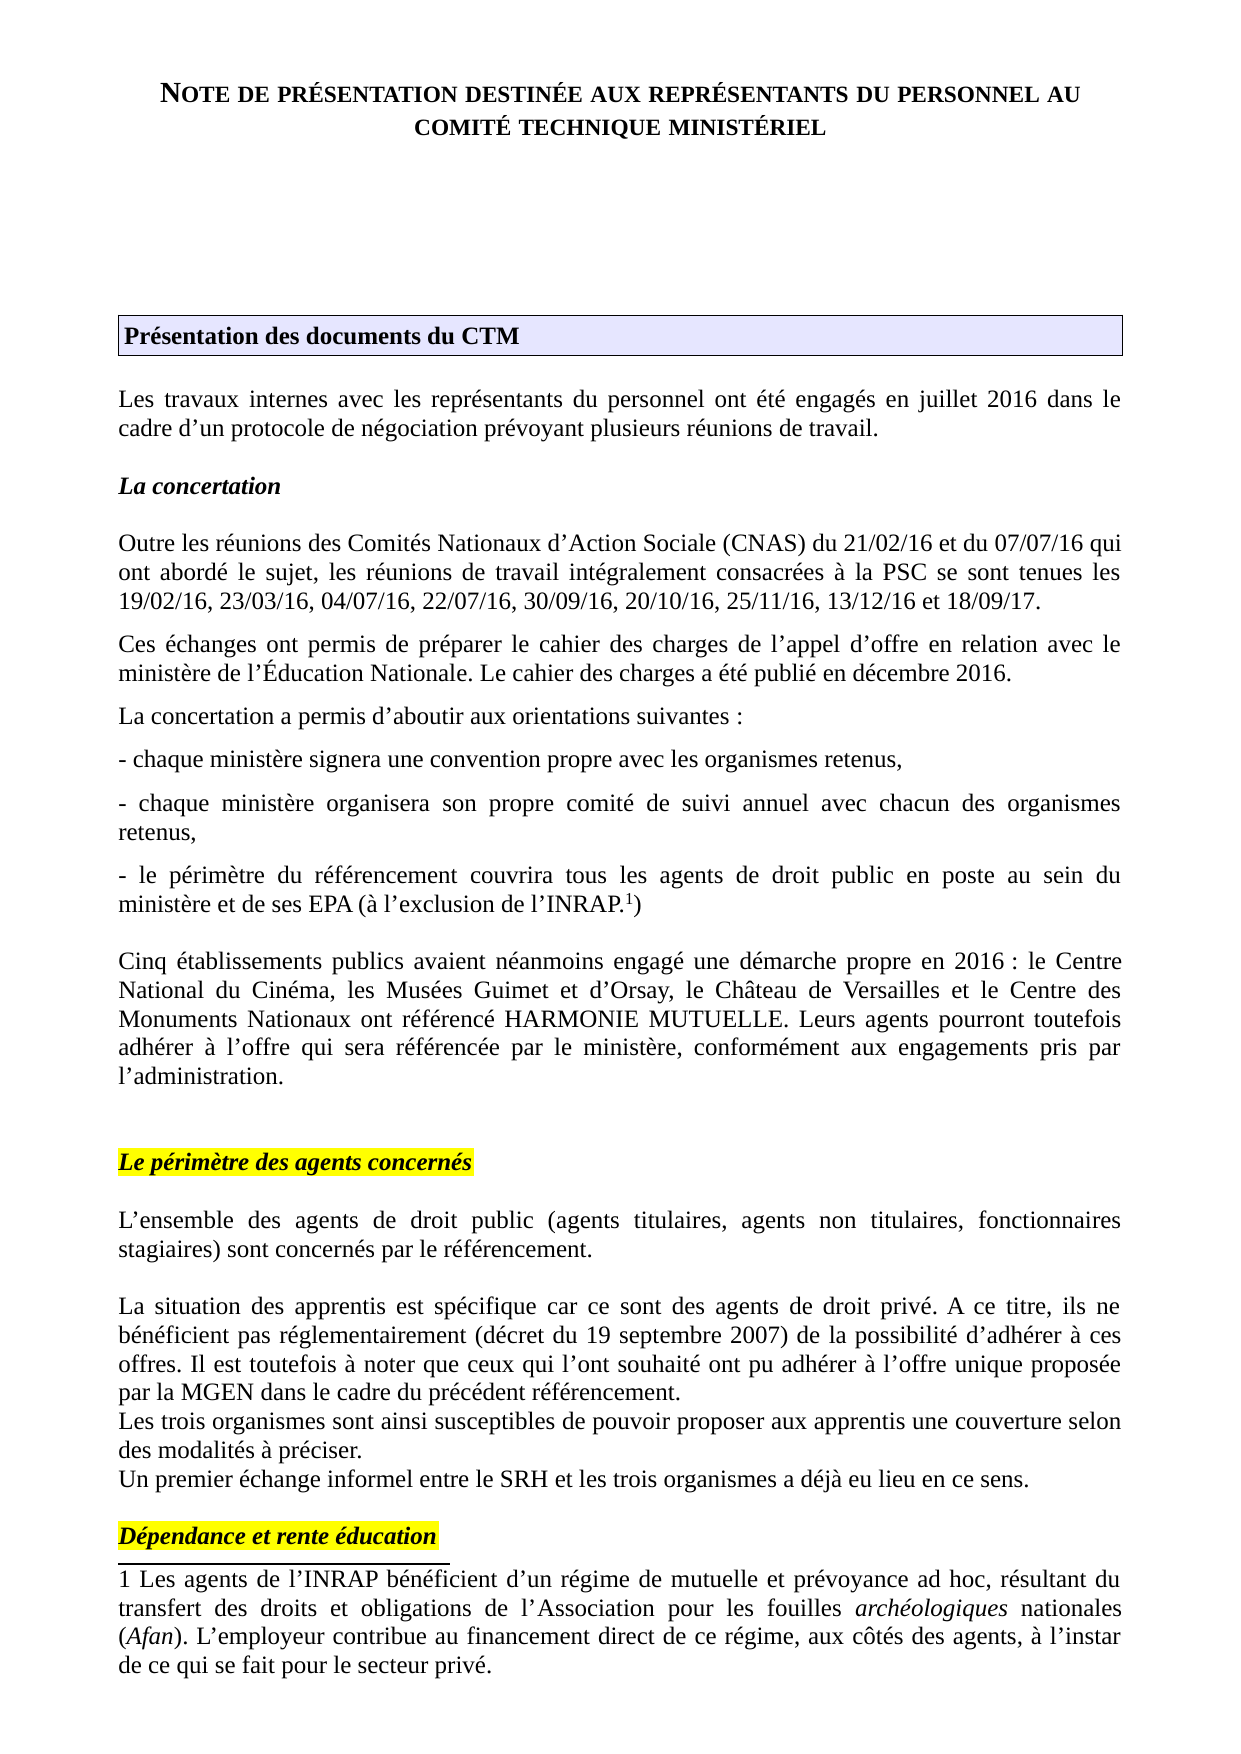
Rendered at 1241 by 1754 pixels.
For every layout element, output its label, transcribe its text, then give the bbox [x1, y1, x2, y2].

text Le périmètre des agents concernés [118, 1147, 1122, 1176]
text - chaque ministère organisera son propre comité de suivi annuel avec chacun des organismes retenus, [118, 788, 1122, 845]
table_header Présentation des documents du CTM [119, 316, 1122, 355]
text Les travaux internes avec les représentants du personnel ont été engagés en juillet 2016 dans le cadre d’un protocole de négociation prévoyant plusieurs réunions de travail. [118, 384, 1122, 442]
text La concertation a permis d’aboutir aux orientations suivantes : [118, 701, 1122, 730]
text Les trois organismes sont ainsi susceptibles de pouvoir proposer aux apprentis une couverture selon des modalités à préciser. [118, 1406, 1122, 1464]
text Ces échanges ont permis de préparer le cahier des charges de l’appel d’offre en relation avec le ministère de l’Éducation Nationale. Le cahier des charges a été publié en décembre 2016. [118, 629, 1122, 687]
text La situation des apprentis est spécifique car ce sont des agents de droit privé. A ce titre, ils ne bénéficient pas réglementairement (décret du 19 septembre 2007) de la possibilité d’adhérer à ces offres. Il est toutefois à noter que ceux qui l’ont souhaité ont pu adhérer à l’offre unique proposée par la MGEN dans le cadre du précédent référencement. [118, 1291, 1122, 1406]
text Dépendance et rente éducation [118, 1521, 1122, 1550]
text Les agents de l’INRAP bénéficient d’un régime de mutuelle et prévoyance ad hoc, résultant du transfert des droits et obligations de l’Association pour les fouilles archéologiques nationales (Afan). L’employeur contribue au financement direct de ce régime, aux côtés des agents, à l’instar de ce qui se fait pour le secteur privé. [118, 1564, 1122, 1679]
text La concertation [118, 471, 1122, 499]
text - chaque ministère signera une convention propre avec les organismes retenus, [118, 744, 1122, 773]
text L’ensemble des agents de droit public (agents titulaires, agents non titulaires, fonctionnaires stagiaires) sont concernés par le référencement. [118, 1205, 1122, 1262]
text Un premier échange informel entre le SRH et les trois organismes a déjà eu lieu en ce sens. [118, 1464, 1122, 1492]
text Cinq établissements publics avaient néanmoins engagé une démarche propre en 2016 : le Centre National du Cinéma, les Musées Guimet et d’Orsay, le Château de Versailles et le Centre des Monuments Nationaux ont référencé HARMONIE MUTUELLE. Leurs agents pourront toutefois adhérer à l’offre qui sera référencée par le ministère, conformément aux engagements pris par l’administration. [118, 946, 1122, 1090]
text Outre les réunions des Comités Nationaux d’Action Sociale (CNAS) du 21/02/16 et du 07/07/16 qui ont abordé le sujet, les réunions de travail intégralement consacrées à la PSC se sont tenues les 19/02/16, 23/03/16, 04/07/16, 22/07/16, 30/09/16, 20/10/16, 25/11/16, 13/12/16 et 18/09/17. [118, 528, 1122, 614]
text - le périmètre du référencement couvrira tous les agents de droit public en poste au sein du ministère et de ses EPA (à l’exclusion de l’INRAP.) [118, 860, 1122, 917]
